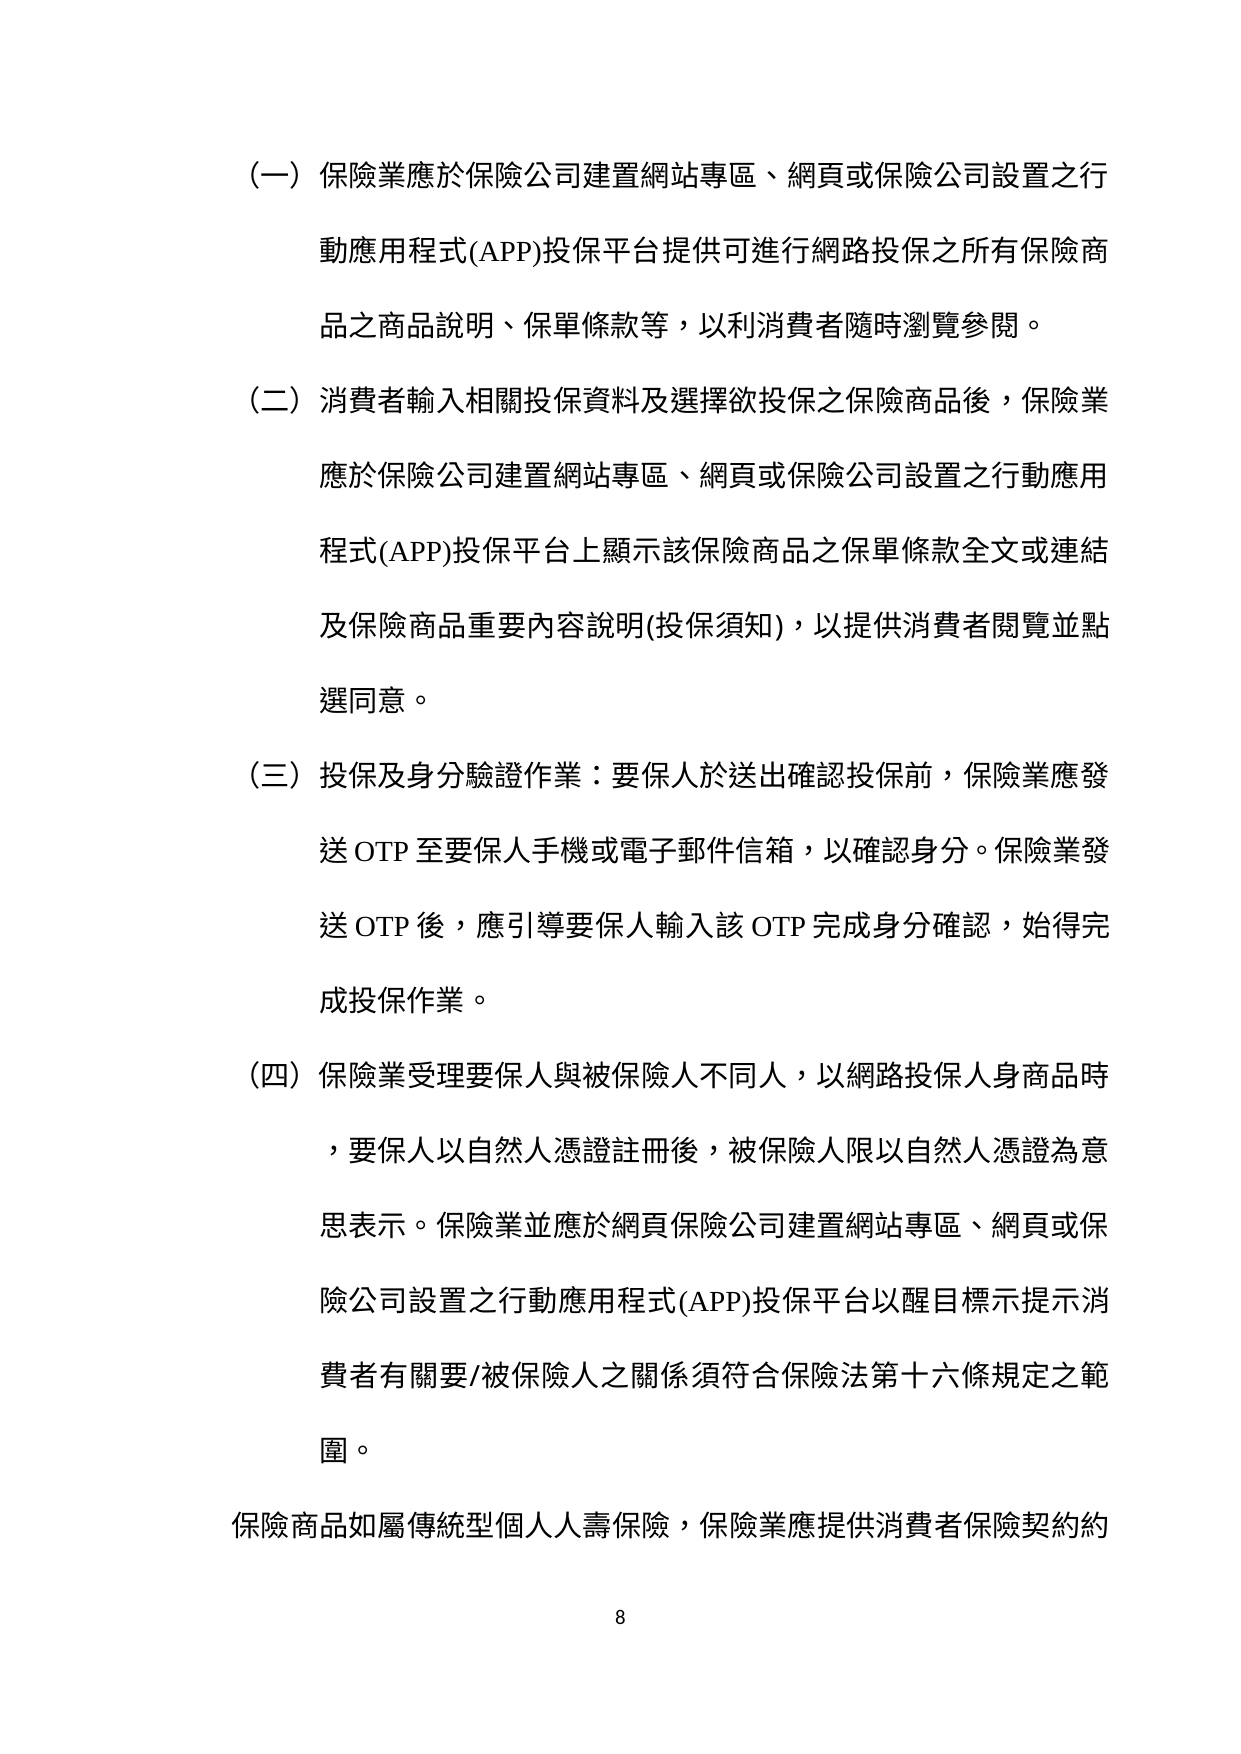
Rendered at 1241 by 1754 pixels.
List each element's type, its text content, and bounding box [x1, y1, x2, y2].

table_cell （一） 保險業應於保險公司建置網站專區、網頁或保險公司設置之行動應用程式(APP)投保平台提供可進行網路投保之所有保險商品之商品說明、保單條款等，以利消費者隨時瀏覽參閱。 （二） 消費者輸入相關投保資料及選擇欲投保之保險商品後，保險業應於保險公司建置網站專區、網頁或保險公司設置之行動應用程式(APP)投保平台上顯示該保險商品之保單條款全文或連結及保險商品重要內容說明(投保須知)，以提供消費者閱覽並點選同意。 （三） 投保及身分驗證作業：要保人於送出確認投保前，保險業應發送OTP至要保人手機或電子郵件信箱，以確認身分。保險業發送OTP後，應引導要保人輸入該OTP完成身分確認，始得完成投保作業。 （四）保險業受理要保人與被保險人不同人，以網路投保人身商品時，要保人以自然人憑證註冊後，被保險人限以自然人憑證為意思表示。保險業並應於網頁保險公司建置網站專區、網頁或保險公司設置之行動應用程式(APP)投保平台以醒目標示提示消費者有關要/被保險人之關係須符合保險法第十六條規定之範圍。 保險商品如屬傳統型個人人壽保險，保險業應提供消費者保險契約約 [118, 136, 1122, 1561]
